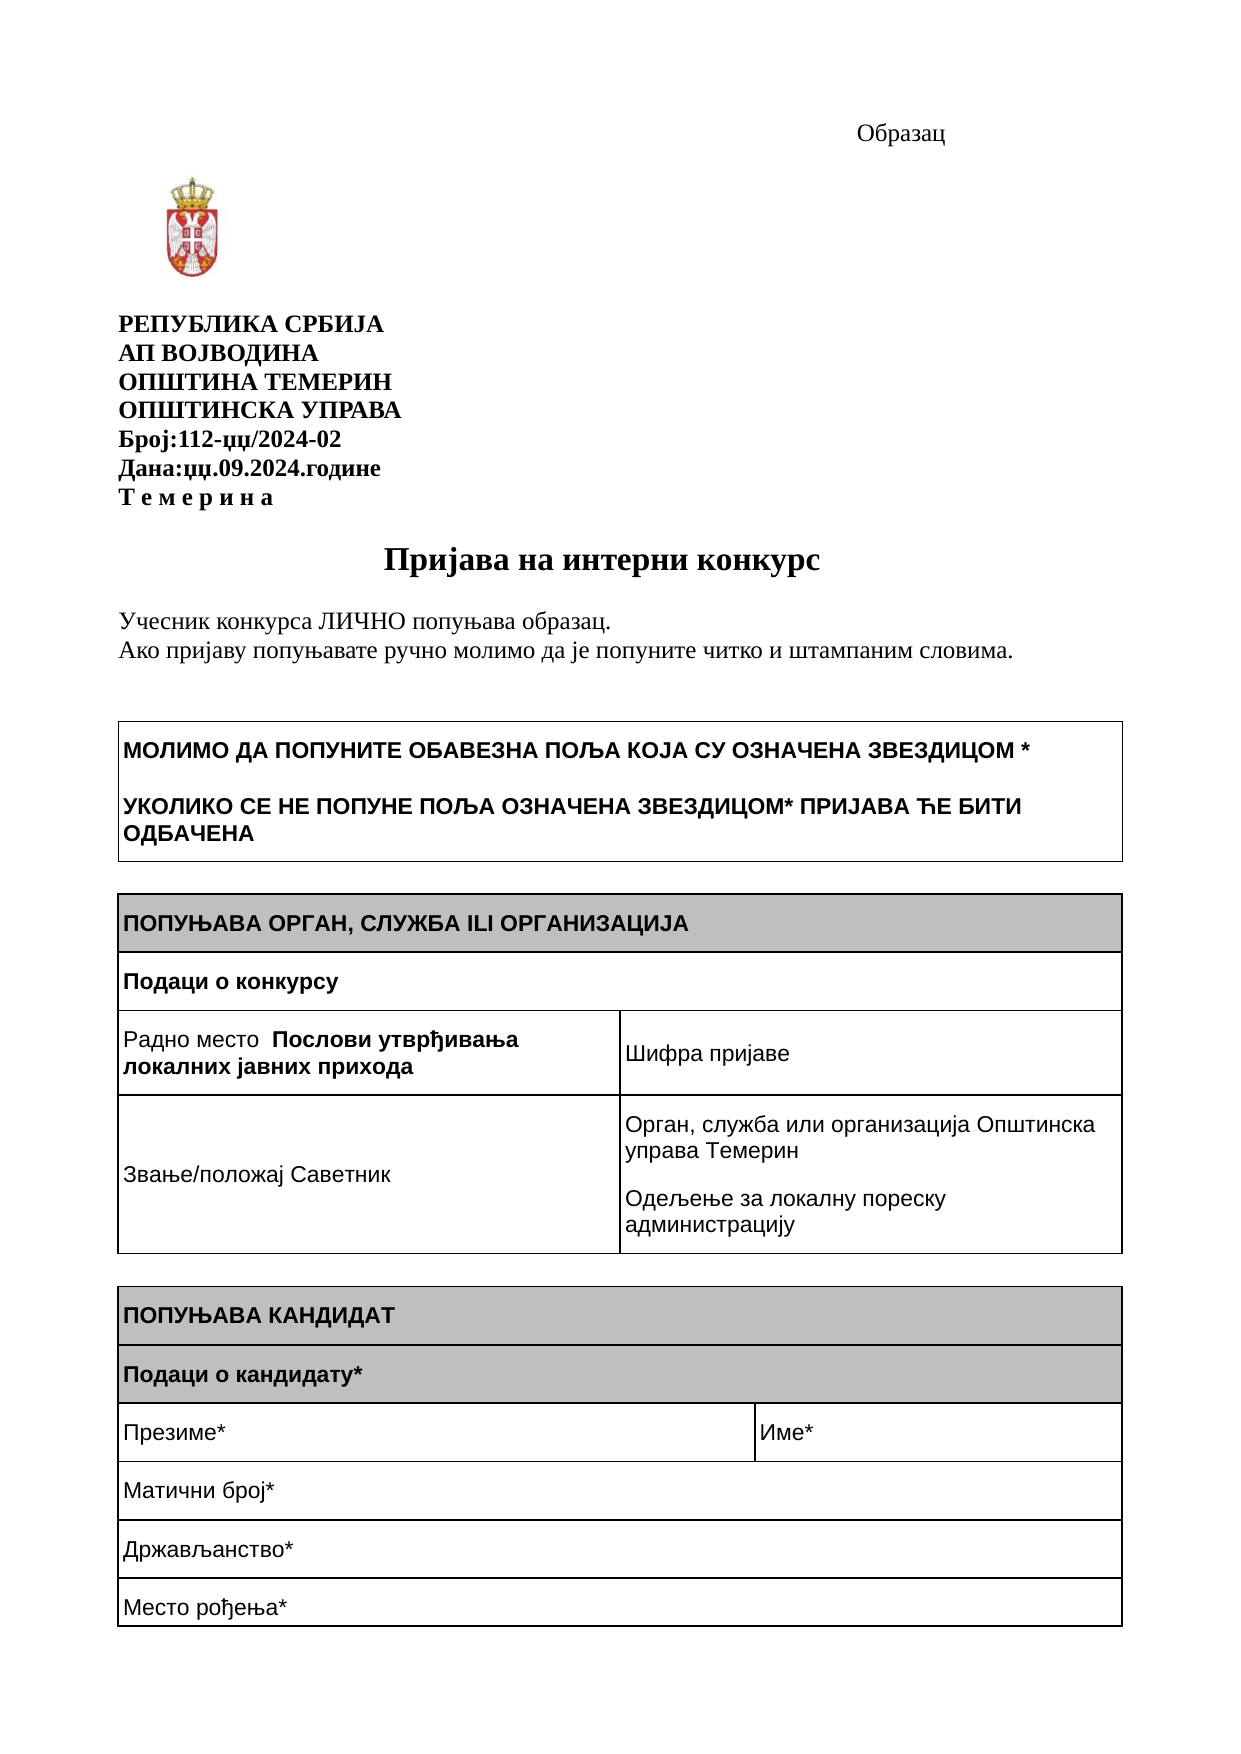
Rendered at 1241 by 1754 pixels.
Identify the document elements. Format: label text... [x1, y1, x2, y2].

text Пријава на интерни конкурс [118, 539, 1122, 577]
table_cell Шифра пријаве [621, 1011, 1121, 1094]
table_header МОЛИМО ДА ПОПУНИТЕ ОБАВЕЗНА ПОЉА КОЈА СУ ОЗНАЧЕНА ЗВЕЗДИЦОМ * [119, 722, 1122, 778]
text ОПШТИНСКА УПРАВА [118, 395, 1122, 424]
table_cell Подаци о кандидату* [119, 1346, 1121, 1402]
text РЕПУБЛИКА СРБИЈА [118, 309, 1122, 338]
table_cell УКОЛИКО СЕ НЕ ПОПУНЕ ПОЉА ОЗНАЧЕНА ЗВЕЗДИЦОМ* ПРИЈАВА ЋЕ БИТИ ОДБАЧЕНА [119, 778, 1122, 861]
table_cell Подаци о конкурсу [119, 953, 1121, 1009]
text Образац [118, 118, 1122, 147]
table_cell Радно место Послови утврђивања локалних јавних прихода [119, 1011, 619, 1094]
table_header ПОПУЊАВА КАНДИДАТ [119, 1287, 1121, 1344]
table_cell Орган, служба или организација Општинска управа Темерин Одељење за локалну пореску администрацију [621, 1096, 1121, 1252]
table_cell Држављанство* [119, 1521, 1121, 1577]
table_cell Матични број* [119, 1462, 1121, 1519]
text Ако пријаву попуњавате ручно молимо да је попуните читко и штампаним словима. [118, 635, 1122, 664]
text АП ВОЈВОДИНА [118, 338, 1122, 367]
text ОПШТИНА ТЕМЕРИН [118, 367, 1122, 395]
text Учесник конкурса ЛИЧНО попуњава образац. [118, 606, 1122, 635]
text Број:112-џџ/2024-02 [118, 424, 1122, 453]
table_cell Место рођења* [119, 1579, 1121, 1625]
text Т е м е р и н а [118, 482, 1122, 510]
table_cell Име* [756, 1404, 1121, 1461]
text Дана:џџ.09.2024.године [118, 453, 1122, 482]
table_header ПОПУЊАВА ОРГАН, СЛУЖБА ILI ОРГАНИЗАЦИЈА [119, 895, 1121, 951]
table_cell Презиме* [119, 1404, 754, 1461]
table_cell Звање/положај Саветник [119, 1096, 619, 1252]
